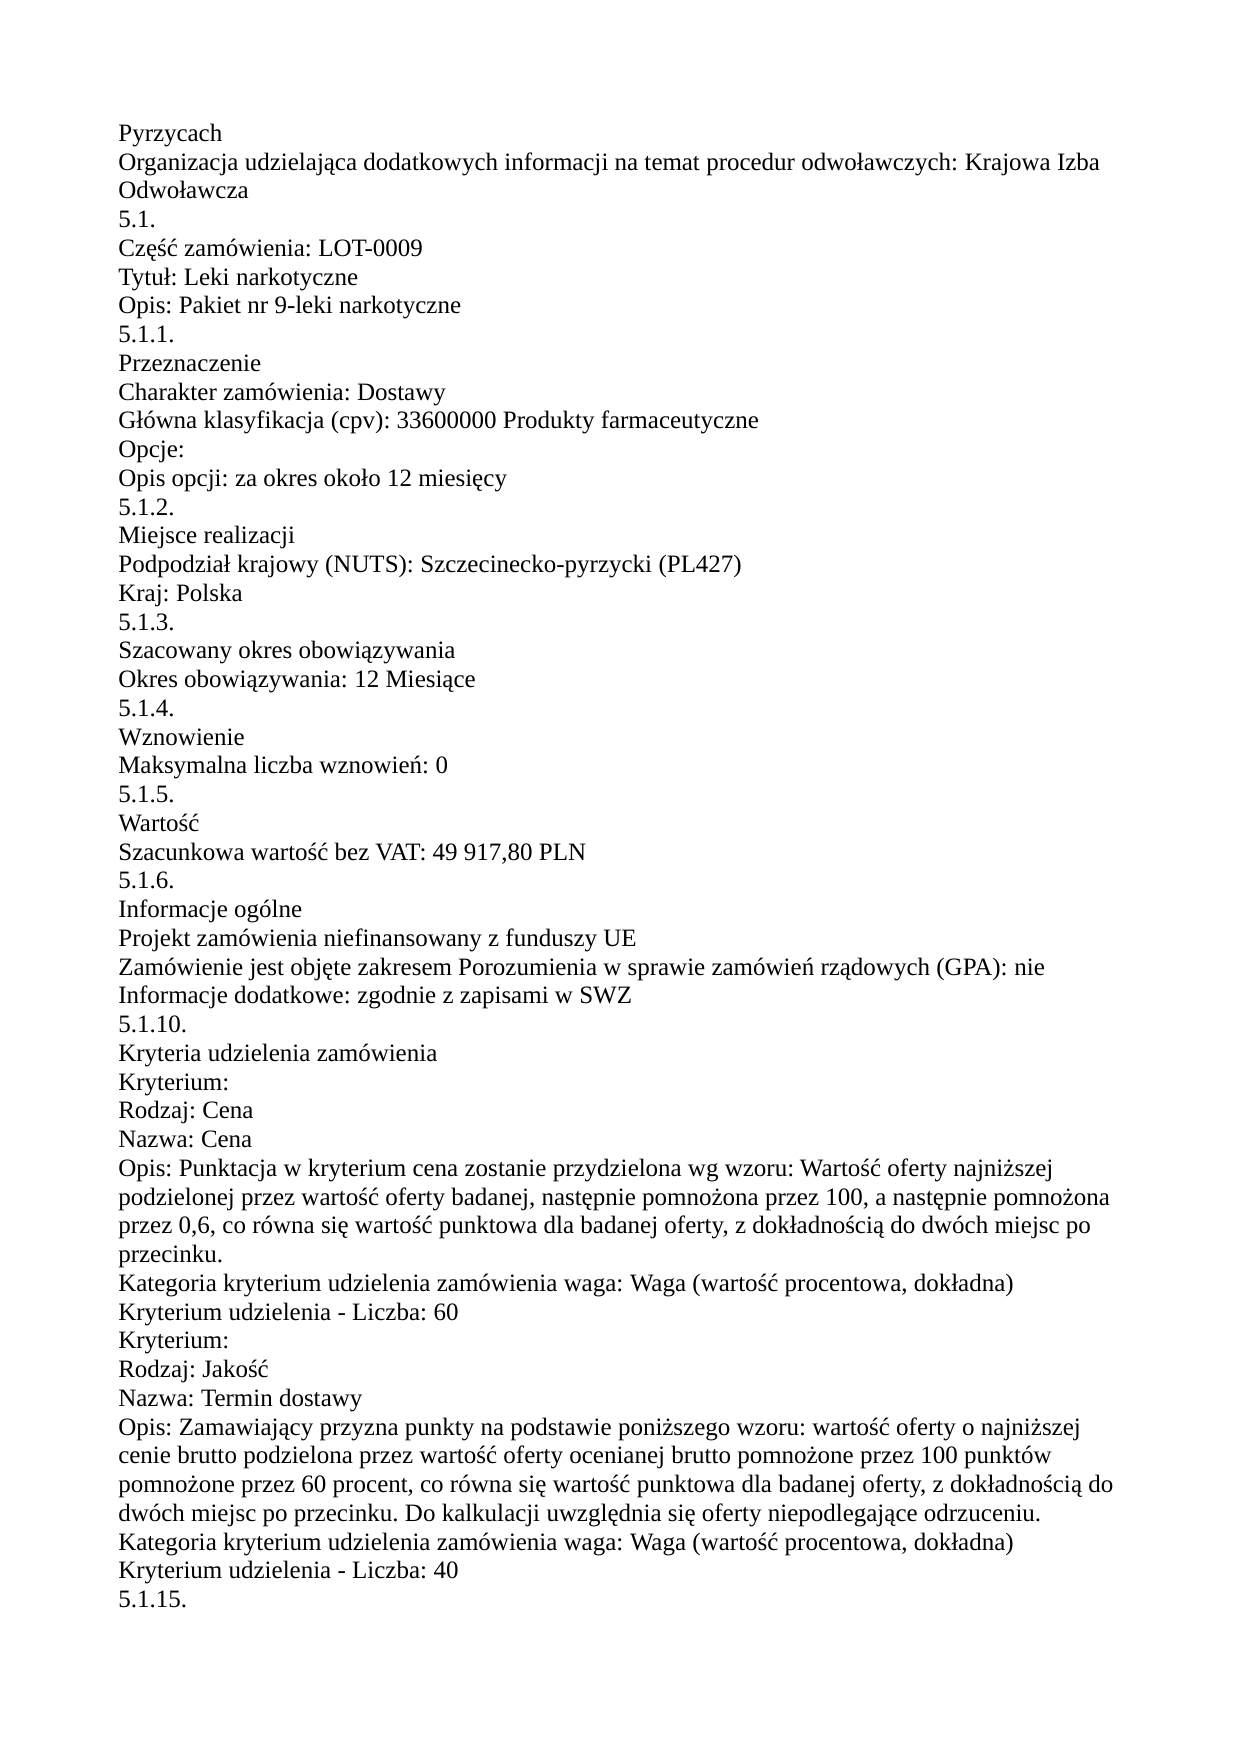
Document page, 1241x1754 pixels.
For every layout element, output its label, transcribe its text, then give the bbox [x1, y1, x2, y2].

text Tytuł: Leki narkotyczne [118, 262, 1122, 291]
text Podpodział krajowy (NUTS): Szczecinecko-pyrzycki (PL427) [118, 549, 1122, 578]
text Organizacja udzielająca dodatkowych informacji na temat procedur odwoławczych: Krajowa Izba Odwoławcza [118, 147, 1122, 204]
text 5.1.3. [118, 607, 1122, 636]
text 5.1.4. [118, 693, 1122, 722]
text Opis: Zamawiający przyzna punkty na podstawie poniższego wzoru: wartość oferty o najniższej cenie brutto podzielona przez wartość oferty ocenianej brutto pomnożone przez 100 punktów pomnożone przez 60 procent, co równa się wartość punktowa dla badanej oferty, z dokładnością do dwóch miejsc po przecinku. Do kalkulacji uwzględnia się oferty niepodlegające odrzuceniu. [118, 1412, 1122, 1527]
text Przeznaczenie [118, 348, 1122, 377]
text Kryterium udzielenia - Liczba: 60 [118, 1297, 1122, 1326]
text Miejsce realizacji [118, 521, 1122, 549]
text Szacunkowa wartość bez VAT: 49 917,80 PLN [118, 837, 1122, 866]
text 5.1. [118, 204, 1122, 233]
text 5.1.1. [118, 319, 1122, 348]
text Rodzaj: Cena [118, 1096, 1122, 1124]
text 5.1.5. [118, 779, 1122, 808]
text Projekt zamówienia niefinansowany z funduszy UE [118, 923, 1122, 952]
text Zamówienie jest objęte zakresem Porozumienia w sprawie zamówień rządowych (GPA): nie [118, 952, 1122, 981]
text Opcje: [118, 434, 1122, 463]
text Główna klasyfikacja (cpv): 33600000 Produkty farmaceutyczne [118, 406, 1122, 434]
text Kategoria kryterium udzielenia zamówienia waga: Waga (wartość procentowa, dokładna) [118, 1527, 1122, 1556]
text 5.1.2. [118, 492, 1122, 521]
text Informacje ogólne [118, 894, 1122, 923]
text Nazwa: Cena [118, 1124, 1122, 1153]
text Część zamówienia: LOT-0009 [118, 233, 1122, 262]
text Pyrzycach [118, 118, 1122, 147]
text Wznowienie [118, 722, 1122, 751]
text Opis: Punktacja w kryterium cena zostanie przydzielona wg wzoru: Wartość oferty najniższej podzielonej przez wartość oferty badanej, następnie pomnożona przez 100, a następnie pomnożona przez 0,6, co równa się wartość punktowa dla badanej oferty, z dokładnością do dwóch miejsc po przecinku. [118, 1153, 1122, 1268]
text Kryteria udzielenia zamówienia [118, 1038, 1122, 1067]
text 5.1.10. [118, 1009, 1122, 1038]
text 5.1.15. [118, 1584, 1122, 1613]
text Kryterium: [118, 1326, 1122, 1354]
text Kategoria kryterium udzielenia zamówienia waga: Waga (wartość procentowa, dokładna) [118, 1268, 1122, 1297]
text Kraj: Polska [118, 578, 1122, 607]
text Opis opcji: za okres około 12 miesięcy [118, 463, 1122, 492]
text Informacje dodatkowe: zgodnie z zapisami w SWZ [118, 981, 1122, 1009]
text Okres obowiązywania: 12 Miesiące [118, 664, 1122, 693]
text Nazwa: Termin dostawy [118, 1383, 1122, 1412]
text Maksymalna liczba wznowień: 0 [118, 751, 1122, 779]
text 5.1.6. [118, 866, 1122, 894]
text Charakter zamówienia: Dostawy [118, 377, 1122, 406]
text Kryterium: [118, 1067, 1122, 1096]
text Rodzaj: Jakość [118, 1354, 1122, 1383]
text Kryterium udzielenia - Liczba: 40 [118, 1556, 1122, 1584]
text Wartość [118, 808, 1122, 837]
text Opis: Pakiet nr 9-leki narkotyczne [118, 291, 1122, 319]
text Szacowany okres obowiązywania [118, 636, 1122, 664]
